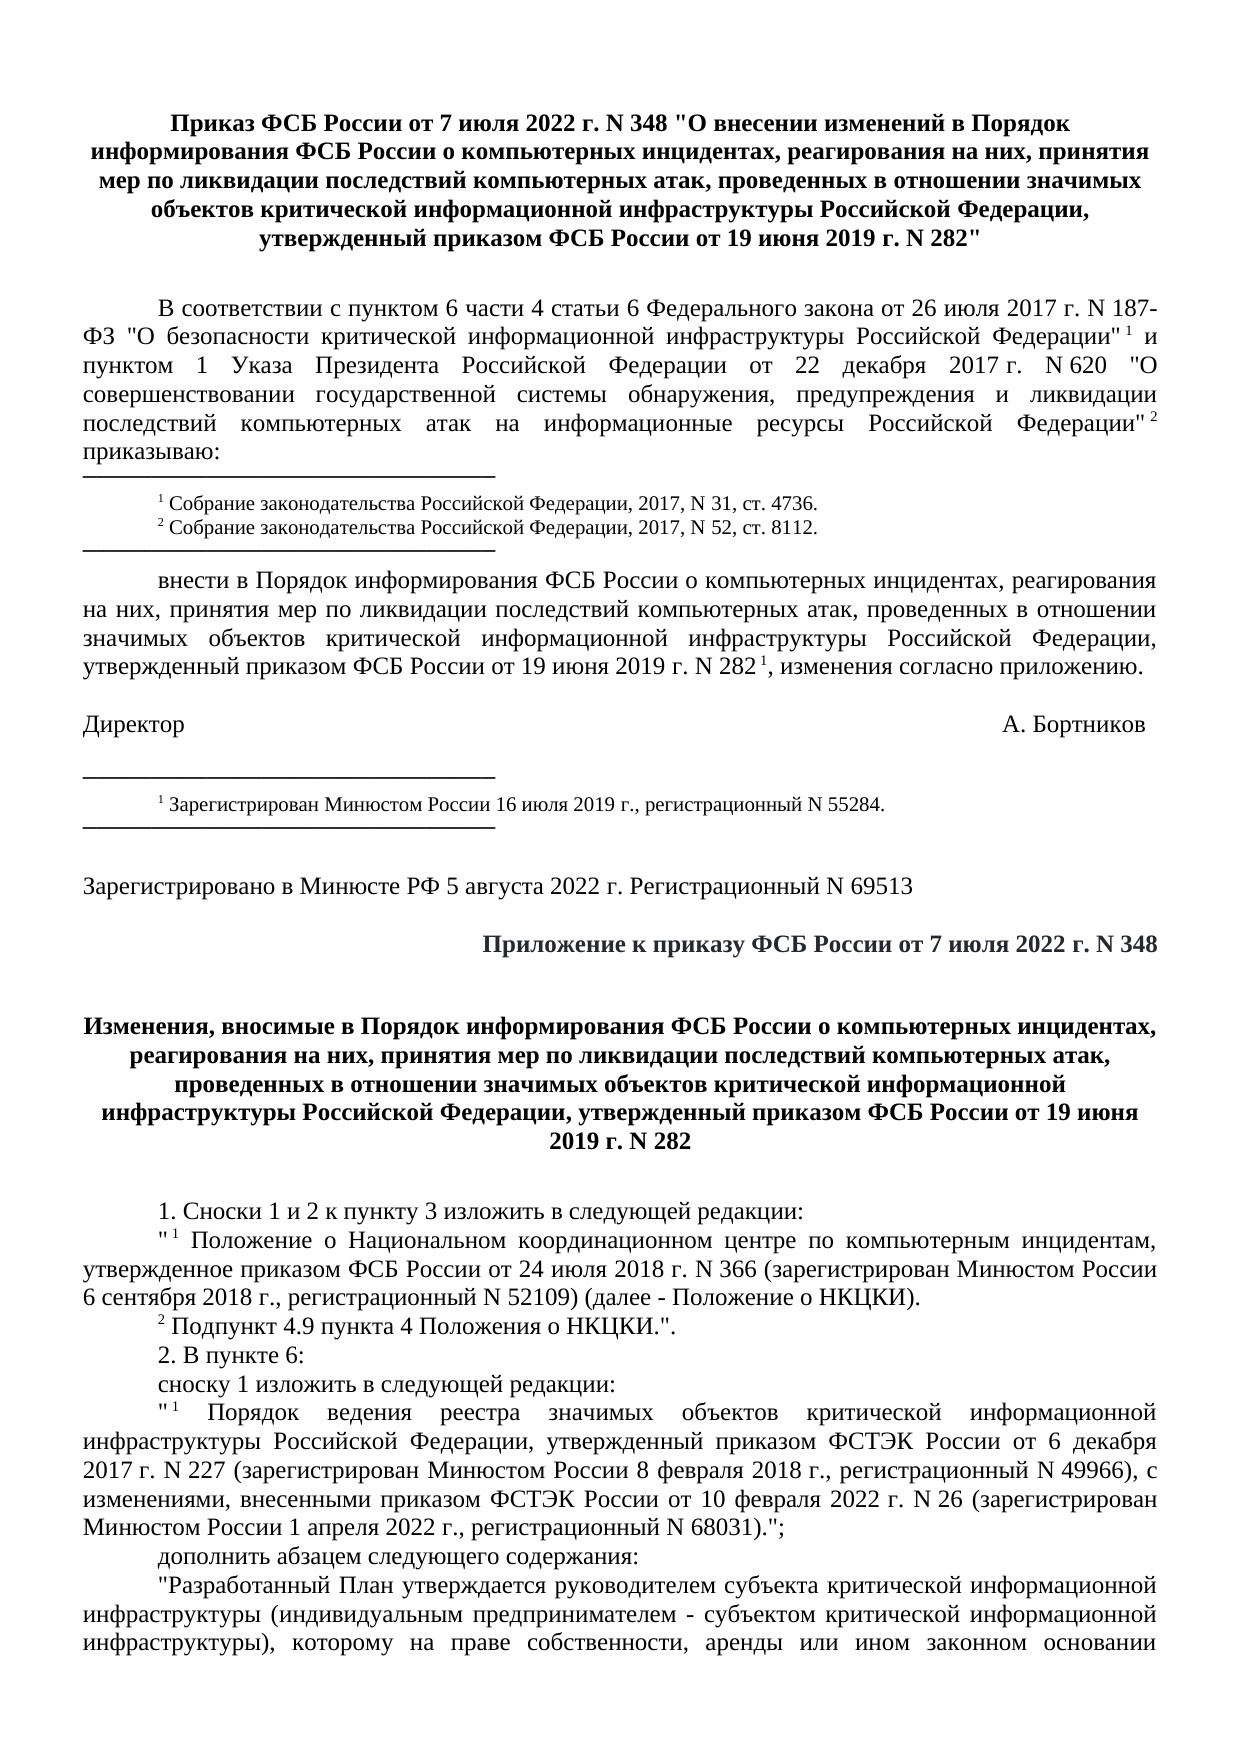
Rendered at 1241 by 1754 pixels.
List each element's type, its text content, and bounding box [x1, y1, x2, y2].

text ────────────────────────────── [83, 539, 1157, 565]
text В соответствии с пунктом 6 части 4 статьи 6 Федерального закона от 26 июля 2017 г. N 187-ФЗ "О безопасности критической информационной инфраструктуры Российской Федерации" 1 и пунктом 1 Указа Президента Российской Федерации от 22 декабря 2017 г. N 620 "О совершенствовании государственной системы обнаружения, предупреждения и ликвидации последствий компьютерных атак на информационные ресурсы Российской Федерации" 2 приказываю: [83, 293, 1157, 465]
text 1 Собрание законодательства Российской Федерации, 2017, N 31, ст. 4736. [83, 491, 1157, 515]
text внести в Порядок информирования ФСБ России о компьютерных инцидентах, реагирования на них, принятия мер по ликвидации последствий компьютерных атак, проведенных в отношении значимых объектов критической информационной инфраструктуры Российской Федерации, утвержденный приказом ФСБ России от 19 июня 2019 г. N 282 1, изменения согласно приложению. [83, 565, 1157, 680]
text 2 Собрание законодательства Российской Федерации, 2017, N 52, ст. 8112. [83, 515, 1157, 539]
text ────────────────────────────── [83, 766, 1157, 792]
text " 1 Порядок ведения реестра значимых объектов критической информационной инфраструктуры Российской Федерации, утвержденный приказом ФСТЭК России от 6 декабря 2017 г. N 227 (зарегистрирован Минюстом России 8 февраля 2018 г., регистрационный N 49966), с изменениями, внесенными приказом ФСТЭК России от 10 февраля 2022 г. N 26 (зарегистрирован Минюстом России 1 апреля 2022 г., регистрационный N 68031)."; [83, 1397, 1157, 1541]
text Приложение к приказу ФСБ России от 7 июля 2022 г. N 348 [83, 929, 1157, 957]
text 1 Зарегистрирован Минюстом России 16 июля 2019 г., регистрационный N 55284. [83, 792, 1157, 816]
text 2 Подпункт 4.9 пункта 4 Положения о НКЦКИ.". [83, 1311, 1157, 1340]
text ────────────────────────────── [83, 816, 1157, 842]
text 1. Сноски 1 и 2 к пункту 3 изложить в следующей редакции: [83, 1196, 1157, 1225]
text дополнить абзацем следующего содержания: [83, 1541, 1157, 1570]
table_header Директор [83, 709, 791, 738]
text 2. В пункте 6: [83, 1340, 1157, 1369]
table_header А. Бортников [791, 709, 1146, 738]
subtitle Изменения, вносимые в Порядок информирования ФСБ России о компьютерных инцидентах, реагирования на них, принятия мер по ликвидации последствий компьютерных атак, проведенных в отношении значимых объектов критической информационной инфраструктуры Российской Федерации, утвержденный приказом ФСБ России от 19 июня 2019 г. N 282 [83, 1011, 1157, 1155]
text Зарегистрировано в Минюсте РФ 5 августа 2022 г. Регистрационный N 69513 [83, 871, 1157, 900]
text сноску 1 изложить в следующей редакции: [83, 1369, 1157, 1397]
subtitle Приказ ФСБ России от 7 июля 2022 г. N 348 "О внесении изменений в Порядок информирования ФСБ России о компьютерных инцидентах, реагирования на них, принятия мер по ликвидации последствий компьютерных атак, проведенных в отношении значимых объектов критической информационной инфраструктуры Российской Федерации, утвержденный приказом ФСБ России от 19 июня 2019 г. N 282" [83, 108, 1157, 251]
text "Разработанный План утверждается руководителем субъекта критической информационной инфраструктуры (индивидуальным предпринимателем - субъектом критической информационной инфраструктуры), которому на праве собственности, аренды или ином законном основании [83, 1570, 1157, 1656]
text ────────────────────────────── [83, 465, 1157, 491]
text " 1 Положение о Национальном координационном центре по компьютерным инцидентам, утвержденное приказом ФСБ России от 24 июля 2018 г. N 366 (зарегистрирован Минюстом России 6 сентября 2018 г., регистрационный N 52109) (далее - Положение о НКЦКИ). [83, 1225, 1157, 1311]
